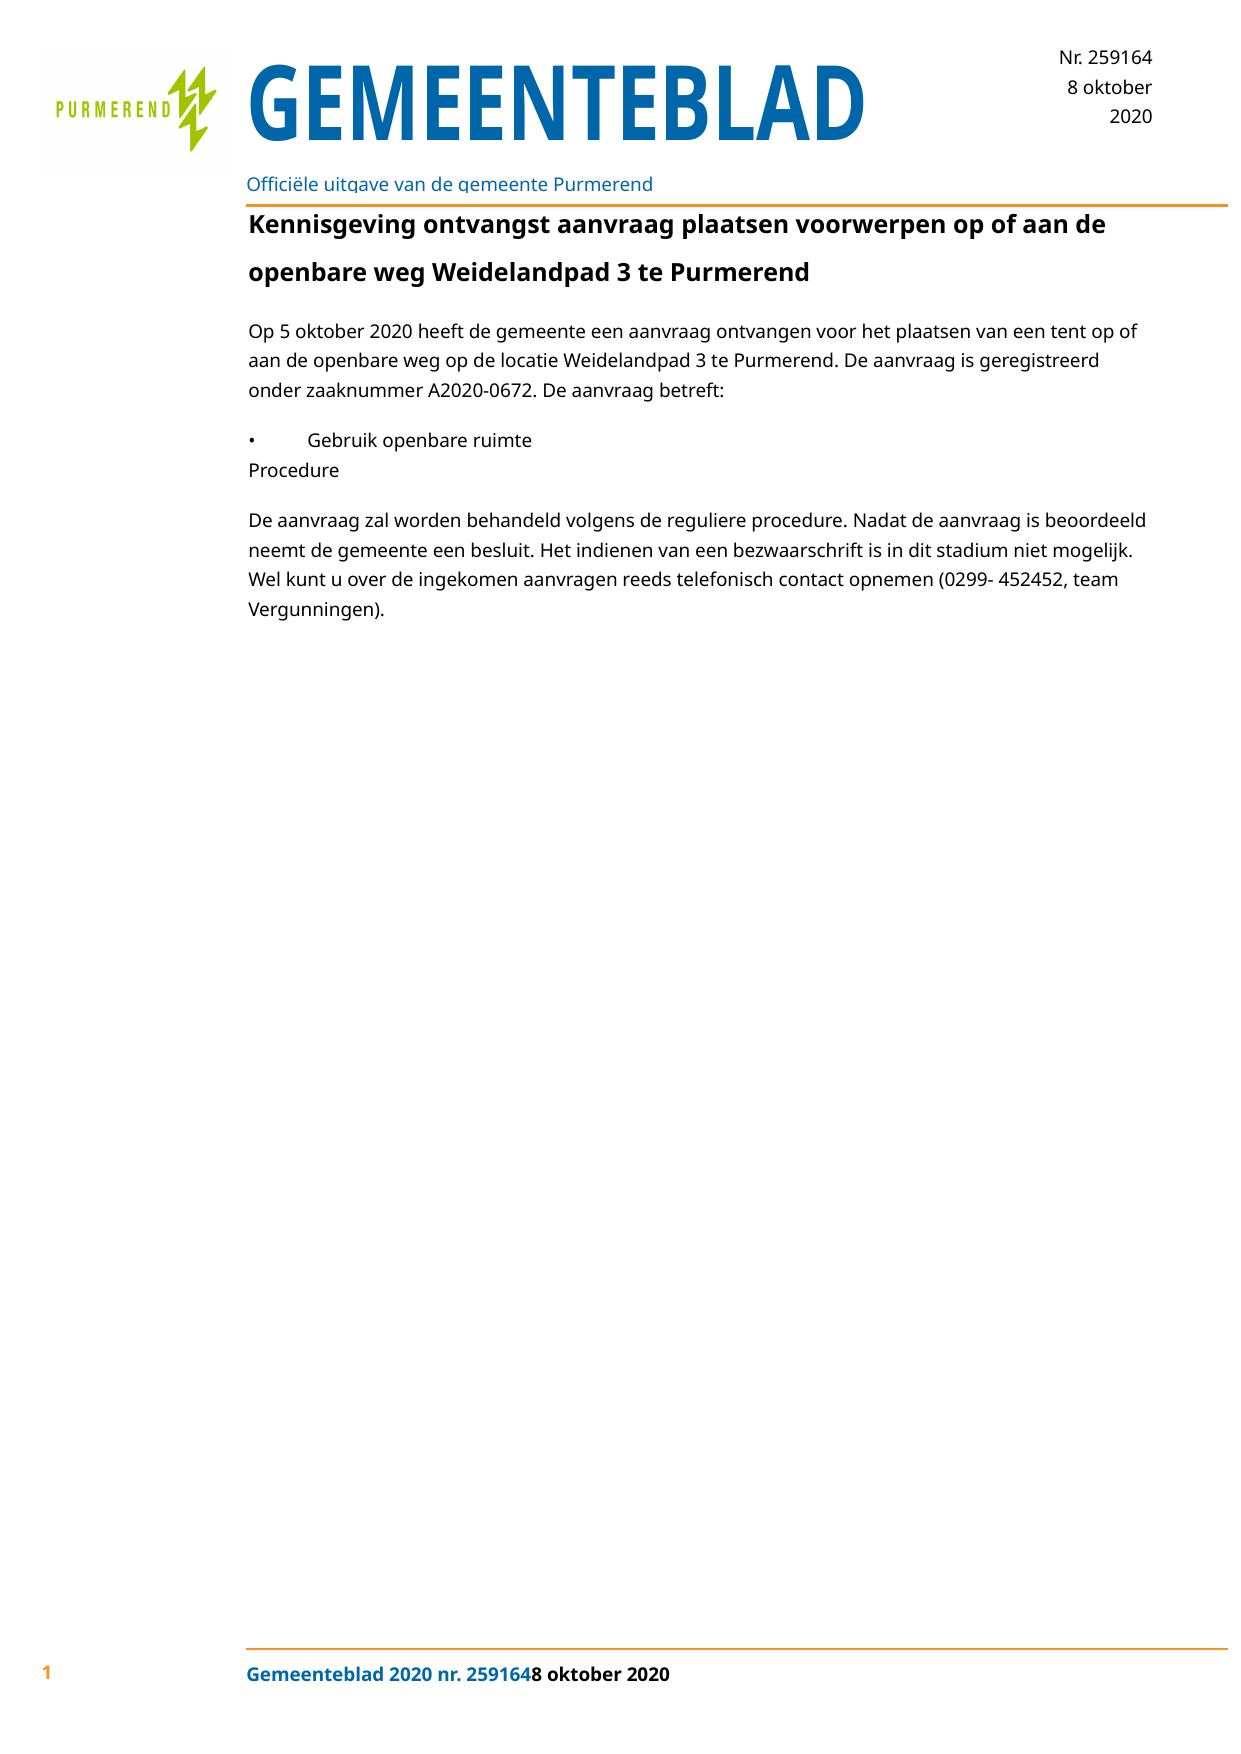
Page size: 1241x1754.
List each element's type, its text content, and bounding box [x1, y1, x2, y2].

text Kennisgeving ontvangst aanvraag plaatsen voorwerpen op of aan de openbare weg Weidelandpad 3 te Purmerend [248, 207, 1152, 288]
text Op 5 oktober 2020 heeft de gemeente een aanvraag ontvangen voor het plaatsen van een tent op of aan de openbare weg op de locatie Weidelandpad 3 te Purmerend. De aanvraag is geregistreerd onder zaaknummer A2020-0672. De aanvraag betreft: [248, 318, 1152, 403]
list Gebruik openbare ruimte [248, 427, 1152, 453]
picture [41, 47, 231, 172]
text De aanvraag zal worden behandeld volgens de reguliere procedure. Nadat de aanvraag is beoordeeld neemt de gemeente een besluit. Het indienen van een bezwaarschrift is in dit stadium niet mogelijk. Wel kunt u over de ingekomen aanvragen reeds telefonisch contact opnemen (0299- 452452, team Vergunningen). [248, 507, 1152, 622]
text Procedure [248, 457, 1152, 483]
